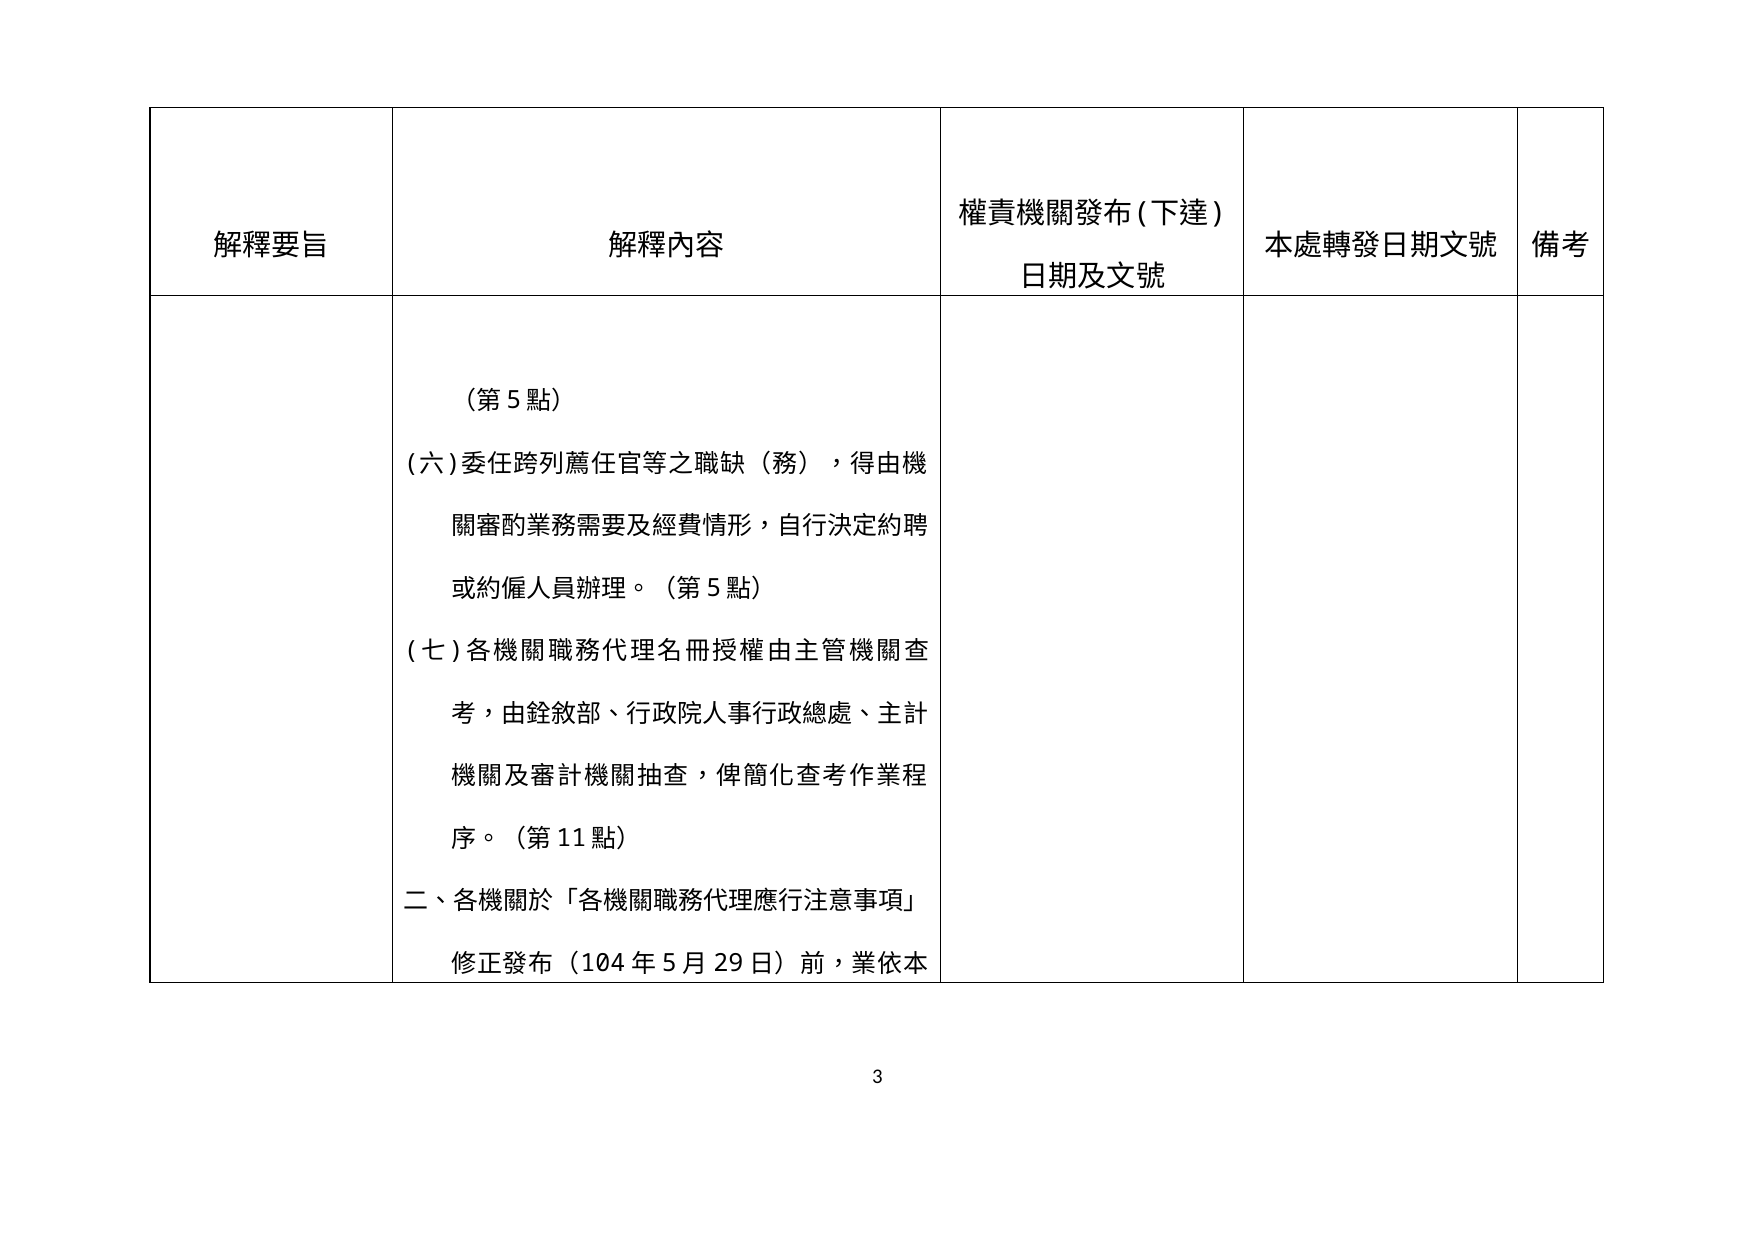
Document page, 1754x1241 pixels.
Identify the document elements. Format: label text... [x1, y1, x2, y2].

table_header 本處轉發日期文號 [1244, 108, 1517, 294]
table_header 備考 [1518, 108, 1603, 294]
table_header 權責機關發布(下達)日期及文號 [941, 108, 1243, 294]
table_cell [941, 296, 1243, 982]
table_header 解釋內容 [393, 108, 940, 294]
table_header 解釋要旨 [151, 108, 392, 294]
table_cell [151, 296, 392, 982]
table_cell [1244, 296, 1517, 982]
table_cell （第5點） (六)委任跨列薦任官等之職缺（務），得由機關審酌業務需要及經費情形，自行決定約聘或約僱人員辦理。（第5點） (七)各機關職務代理名冊授權由主管機關查考，由銓敘部、行政院人事行政總處、主計機關及審計機關抽查，俾簡化查考作業程序。（第11點） 二、各機關於「各機關職務代理應行注意事項」修正發布（104年5月29日）前，業依本 [393, 296, 940, 982]
table_cell [1518, 296, 1603, 982]
